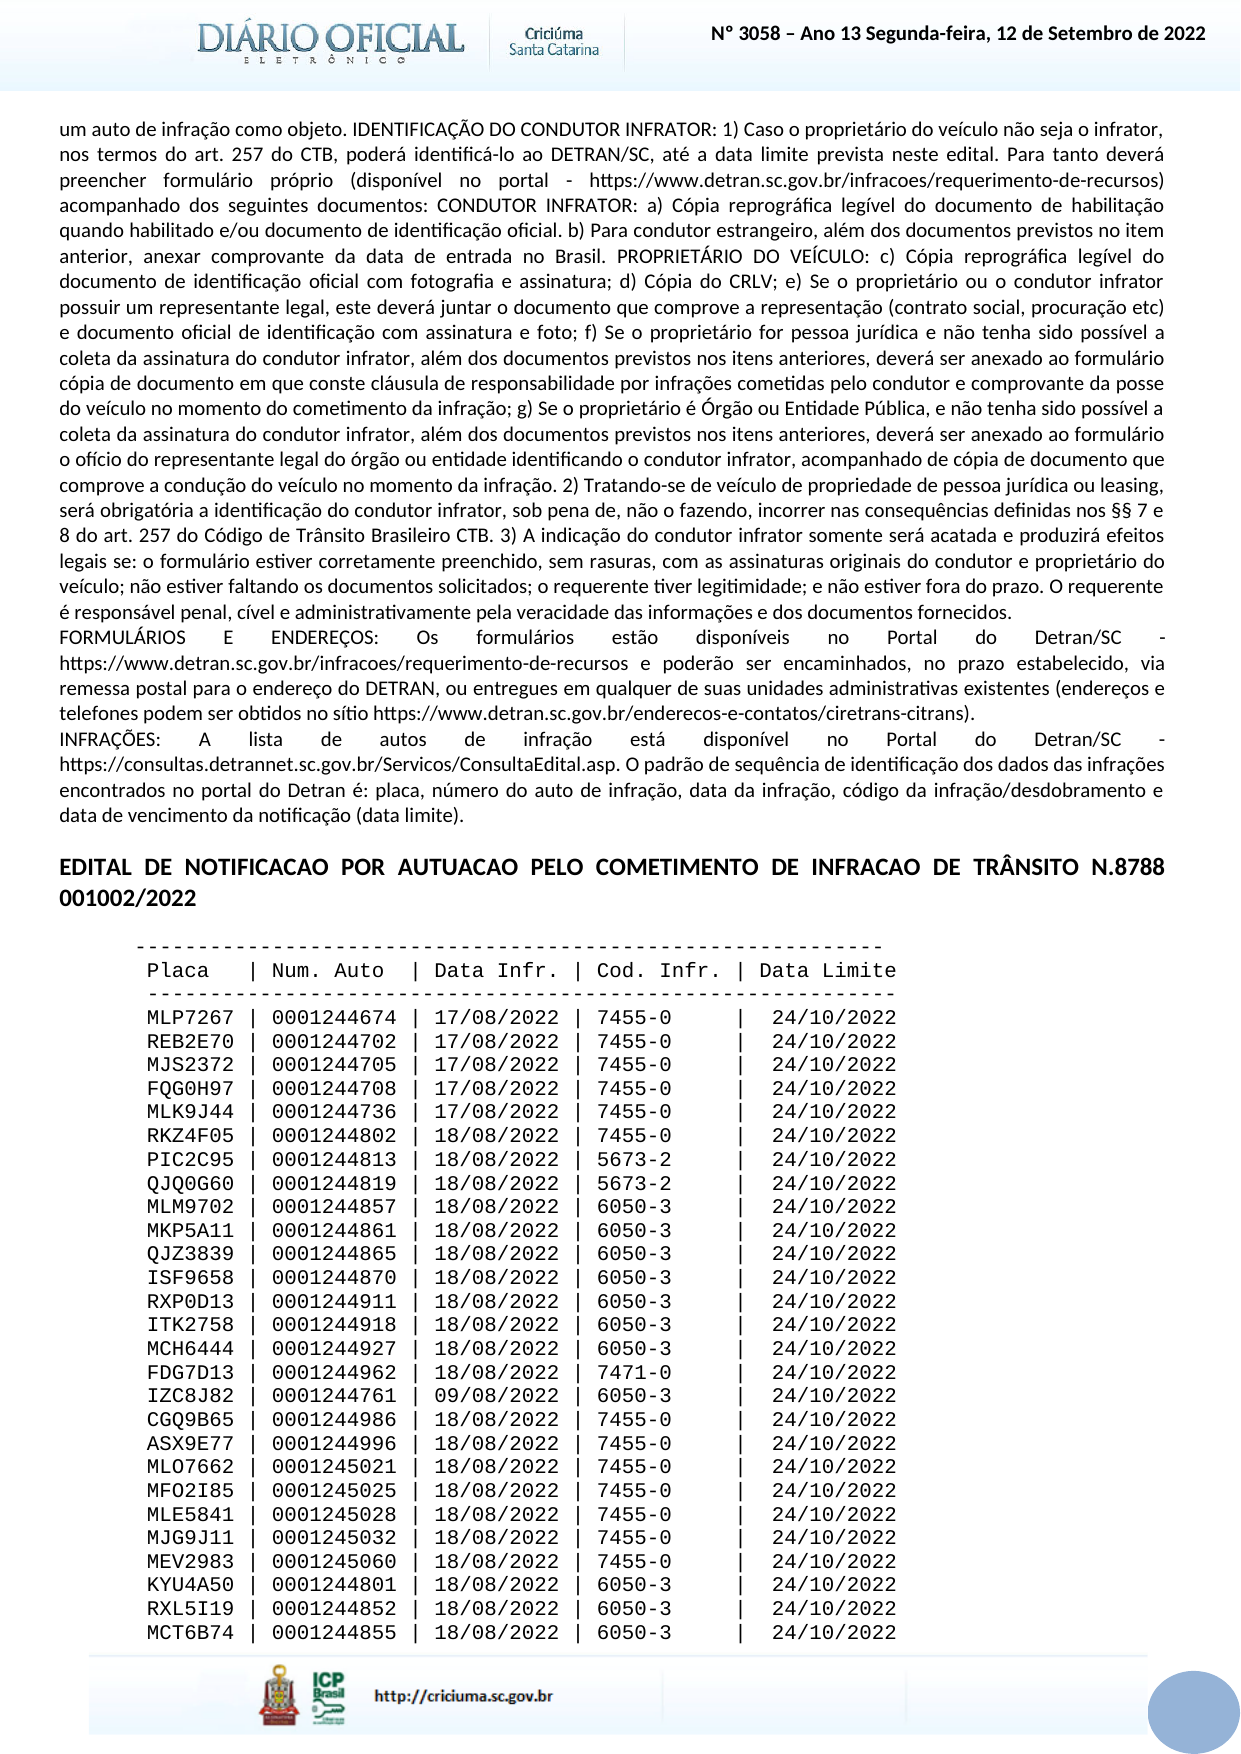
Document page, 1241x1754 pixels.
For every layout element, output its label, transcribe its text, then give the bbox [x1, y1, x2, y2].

text IZC8J82 | 0001244761 | 09/08/2022 | 6050-3 | 24/10/2022 [59, 1385, 1167, 1409]
text ITK2758 | 0001244918 | 18/08/2022 | 6050-3 | 24/10/2022 [59, 1314, 1167, 1338]
text ASX9E77 | 0001244996 | 18/08/2022 | 7455-0 | 24/10/2022 [59, 1433, 1167, 1456]
text MCT6B74 | 0001244855 | 18/08/2022 | 6050-3 | 24/10/2022 [59, 1622, 1167, 1645]
text MEV2983 | 0001245060 | 18/08/2022 | 7455-0 | 24/10/2022 [59, 1551, 1167, 1574]
text MLK9J44 | 0001244736 | 17/08/2022 | 7455-0 | 24/10/2022 [59, 1102, 1167, 1125]
text Placa | Num. Auto | Data Infr. | Cod. Infr. | Data Limite [59, 960, 1167, 983]
text RKZ4F05 | 0001244802 | 18/08/2022 | 7455-0 | 24/10/2022 [59, 1125, 1167, 1149]
text CGQ9B65 | 0001244986 | 18/08/2022 | 7455-0 | 24/10/2022 [59, 1409, 1167, 1433]
text um auto de infração como objeto. IDENTIFICAÇÃO DO CONDUTOR INFRATOR: 1) Caso o proprietário do veículo não seja o infrator, nos termos do art. 257 do CTB, poderá identificá-lo ao DETRAN/SC, até a data limite prevista neste edital. Para tanto deverá preencher formulário próprio (disponível no portal - https://www.detran.sc.gov.br/infracoes/requerimento-de-recursos) acompanhado dos seguintes documentos: CONDUTOR INFRATOR: a) Cópia reprográfica legível do documento de habilitação quando habilitado e/ou documento de identificação oficial. b) Para condutor estrangeiro, além dos documentos previstos no item anterior, anexar comprovante da data de entrada no Brasil. PROPRIETÁRIO DO VEÍCULO: c) Cópia reprográfica legível do documento de identificação oficial com fotografia e assinatura; d) Cópia do CRLV; e) Se o proprietário ou o condutor infrator possuir um representante legal, este deverá juntar o documento que comprove a representação (contrato social, procuração etc) e documento oficial de identificação com assinatura e foto; f) Se o proprietário for pessoa jurídica e não tenha sido possível a coleta da assinatura do condutor infrator, além dos documentos previstos nos itens anteriores, deverá ser anexado ao formulário cópia de documento em que conste cláusula de responsabilidade por infrações cometidas pelo condutor e comprovante da posse do veículo no momento do cometimento da infração; g) Se o proprietário é Órgão ou Entidade Pública, e não tenha sido possível a coleta da assinatura do condutor infrator, além dos documentos previstos nos itens anteriores, deverá ser anexado ao formulário o ofício do representante legal do órgão ou entidade identificando o condutor infrator, acompanhado de cópia de documento que comprove a condução do veículo no momento da infração. 2) Tratando-se de veículo de propriedade de pessoa jurídica ou leasing, será obrigatória a identificação do condutor infrator, sob pena de, não o fazendo, incorrer nas consequências definidas nos §§ 7 e 8 do art. 257 do Código de Trânsito Brasileiro CTB. 3) A indicação do condutor infrator somente será acatada e produzirá efeitos legais se: o formulário estiver corretamente preenchido, sem rasuras, com as assinaturas originais do condutor e proprietário do veículo; não estiver faltando os documentos solicitados; o requerente tiver legitimidade; e não estiver fora do prazo. O requerente é responsável penal, cível e administrativamente pela veracidade das informações e dos documentos fornecidos. [59, 116, 1167, 624]
text FDG7D13 | 0001244962 | 18/08/2022 | 7471-0 | 24/10/2022 [59, 1362, 1167, 1385]
text INFRAÇÕES: A lista de autos de infração está disponível no Portal do Detran/SC - https://consultas.detrannet.sc.gov.br/Servicos/ConsultaEdital.asp. O padrão de sequência de identificação dos dados das infrações encontrados no portal do Detran é: placa, número do auto de infração, data da infração, código da infração/desdobramento e data de vencimento da notificação (data limite). [59, 726, 1167, 828]
text REB2E70 | 0001244702 | 17/08/2022 | 7455-0 | 24/10/2022 [59, 1031, 1167, 1054]
text FQG0H97 | 0001244708 | 17/08/2022 | 7455-0 | 24/10/2022 [59, 1078, 1167, 1102]
text MCH6444 | 0001244927 | 18/08/2022 | 6050-3 | 24/10/2022 [59, 1338, 1167, 1362]
text MFO2I85 | 0001245025 | 18/08/2022 | 7455-0 | 24/10/2022 [59, 1480, 1167, 1503]
text RXP0D13 | 0001244911 | 18/08/2022 | 6050-3 | 24/10/2022 [59, 1291, 1167, 1314]
text QJZ3839 | 0001244865 | 18/08/2022 | 6050-3 | 24/10/2022 [59, 1243, 1167, 1267]
text KYU4A50 | 0001244801 | 18/08/2022 | 6050-3 | 24/10/2022 [59, 1574, 1167, 1598]
text MJG9J11 | 0001245032 | 18/08/2022 | 7455-0 | 24/10/2022 [59, 1527, 1167, 1551]
text PIC2C95 | 0001244813 | 18/08/2022 | 5673-2 | 24/10/2022 [59, 1149, 1167, 1172]
text MLO7662 | 0001245021 | 18/08/2022 | 7455-0 | 24/10/2022 [59, 1456, 1167, 1480]
text ISF9658 | 0001244870 | 18/08/2022 | 6050-3 | 24/10/2022 [59, 1267, 1167, 1291]
text MLE5841 | 0001245028 | 18/08/2022 | 7455-0 | 24/10/2022 [59, 1503, 1167, 1527]
text ------------------------------------------------------------ [59, 936, 1167, 960]
text MJS2372 | 0001244705 | 17/08/2022 | 7455-0 | 24/10/2022 [59, 1054, 1167, 1078]
text QJQ0G60 | 0001244819 | 18/08/2022 | 5673-2 | 24/10/2022 [59, 1172, 1167, 1196]
text FORMULÁRIOS E ENDEREÇOS: Os formulários estão disponíveis no Portal do Detran/SC - https://www.detran.sc.gov.br/infracoes/requerimento-de-recursos e poderão ser encaminhados, no prazo estabelecido, via remessa postal para o endereço do DETRAN, ou entregues em qualquer de suas unidades administrativas existentes (endereços e telefones podem ser obtidos no sítio https://www.detran.sc.gov.br/enderecos-e-contatos/ciretrans-citrans). [59, 624, 1167, 726]
text RXL5I19 | 0001244852 | 18/08/2022 | 6050-3 | 24/10/2022 [59, 1598, 1167, 1622]
text MKP5A11 | 0001244861 | 18/08/2022 | 6050-3 | 24/10/2022 [59, 1220, 1167, 1243]
text MLM9702 | 0001244857 | 18/08/2022 | 6050-3 | 24/10/2022 [59, 1196, 1167, 1220]
text EDITAL DE NOTIFICACAO POR AUTUACAO PELO COMETIMENTO DE INFRACAO DE TRÂNSITO N.8788 001002/2022 [59, 828, 1167, 912]
text ------------------------------------------------------------ [59, 983, 1167, 1007]
text MLP7267 | 0001244674 | 17/08/2022 | 7455-0 | 24/10/2022 [59, 1007, 1167, 1031]
